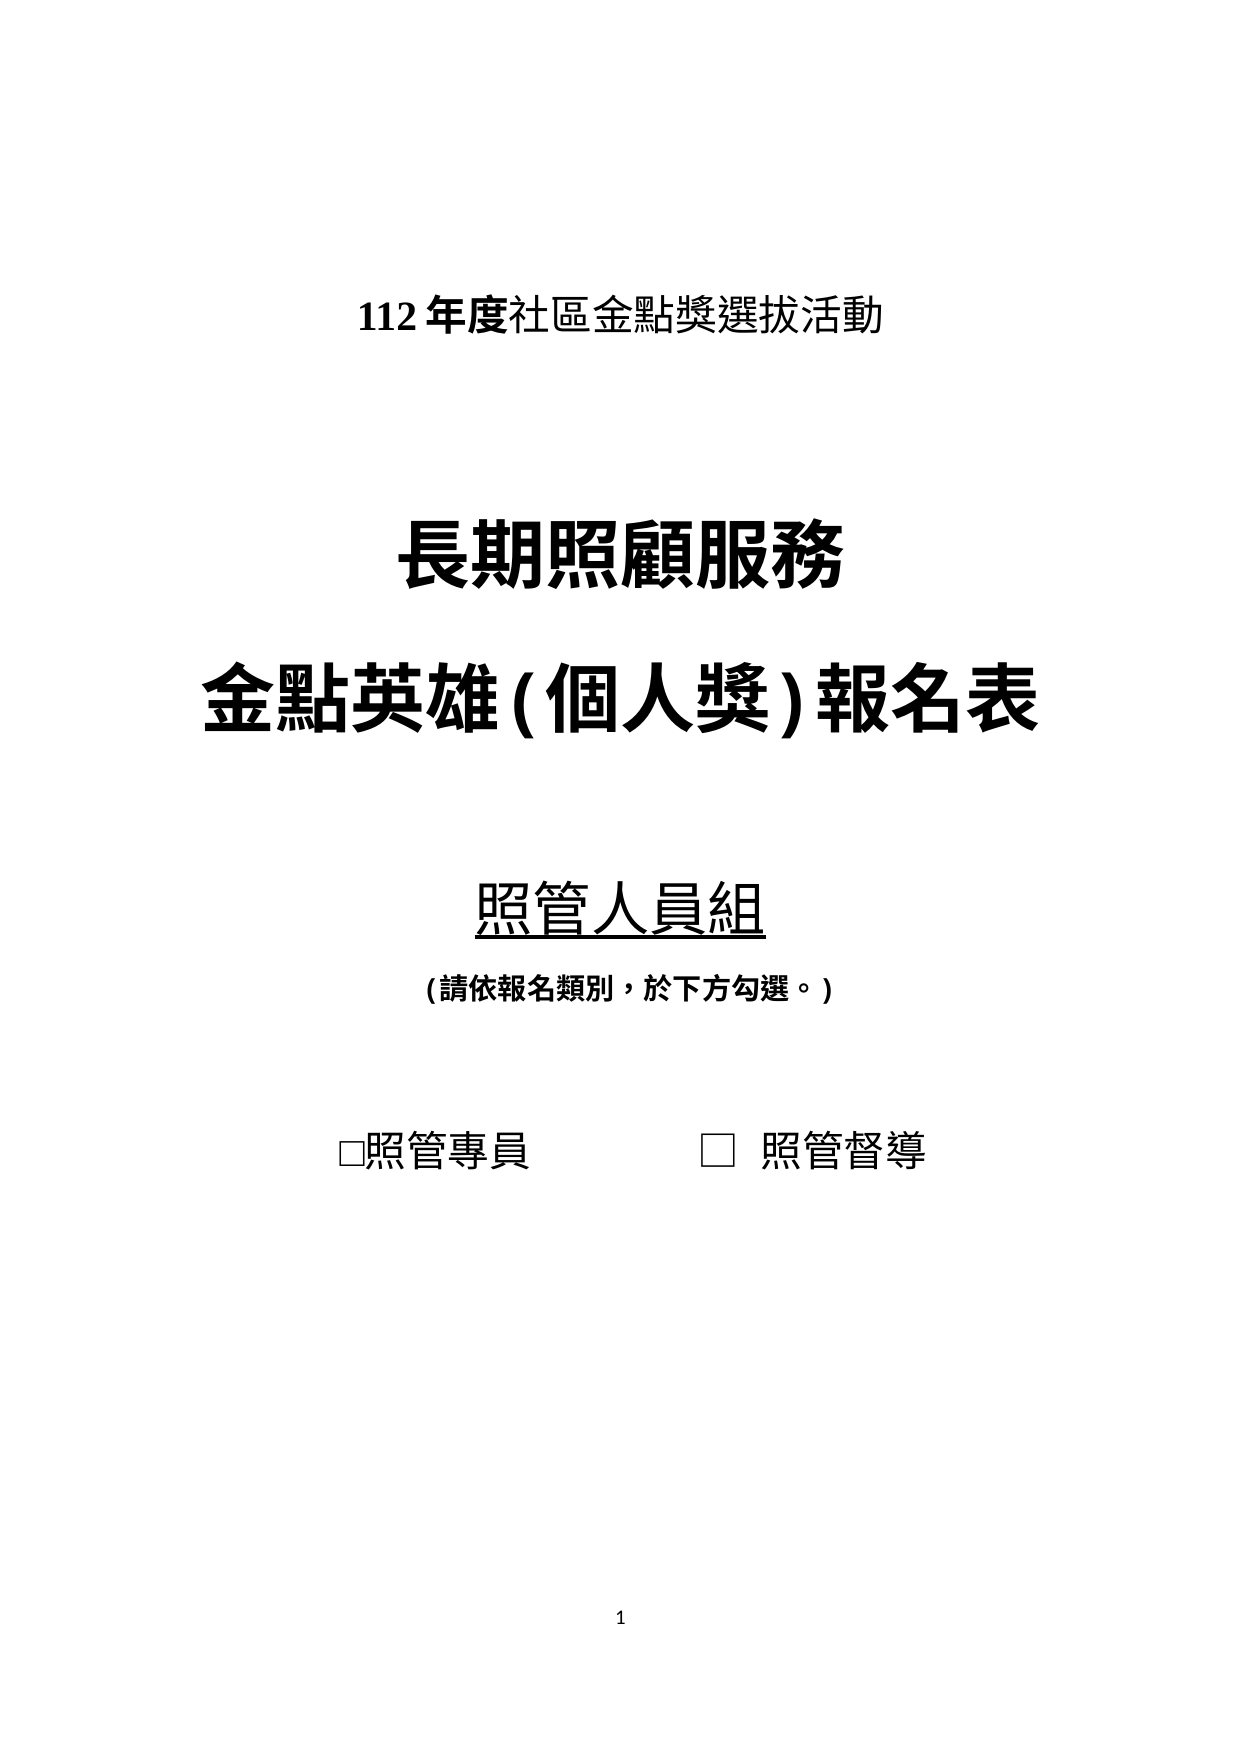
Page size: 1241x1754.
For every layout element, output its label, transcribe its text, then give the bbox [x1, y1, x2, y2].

text (請依報名類別，於下方勾選。) [187, 966, 1053, 1008]
text 112年度社區金點獎選拔活動 [187, 271, 1053, 333]
text 長期照顧服務 [187, 477, 1053, 602]
text 照管人員組 [187, 863, 1053, 947]
table_header □照管專員 □ 照管督導 [214, 1107, 1053, 1169]
table_cell [214, 1169, 1053, 1232]
text 金點英雄(個人獎)報名表 [187, 621, 1053, 746]
